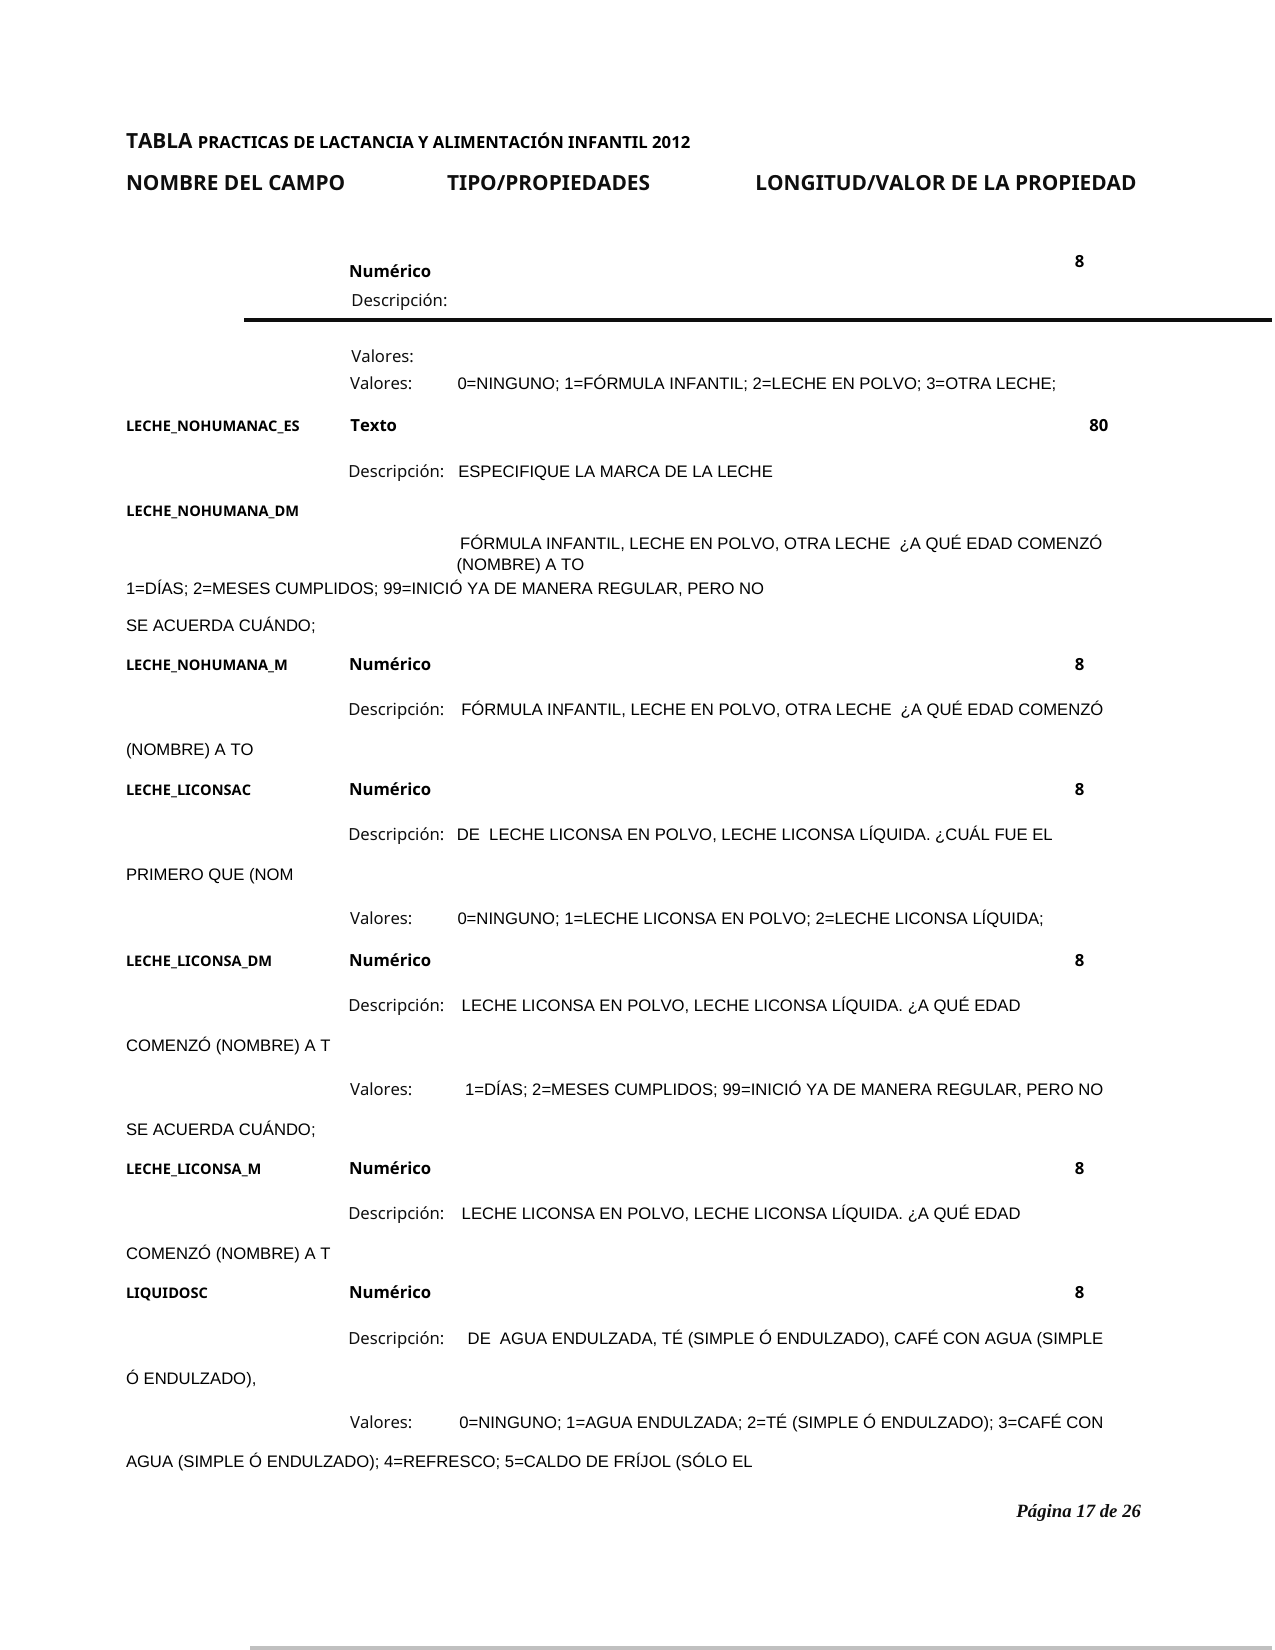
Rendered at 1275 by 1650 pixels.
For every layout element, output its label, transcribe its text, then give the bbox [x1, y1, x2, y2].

text Descripción: LECHE LICONSA EN POLVO, LECHE LICONSA LÍQUIDA. ¿A QUÉ EDAD [126, 989, 1108, 1017]
text AGUA (SIMPLE Ó ENDULZADO); 4=REFRESCO; 5=CALDO DE FRÍJOL (SÓLO EL [126, 1452, 1108, 1471]
text Descripción: DE AGUA ENDULZADA, TÉ (SIMPLE Ó ENDULZADO), CAFÉ CON AGUA (SIMPLE [126, 1322, 1108, 1350]
text Descripción: ESPECIFIQUE LA MARCA DE LA LECHE [126, 455, 1108, 483]
text Ó ENDULZADO), [126, 1369, 1108, 1388]
text LECHE_NOHUMANAC_ES Texto 80 [126, 414, 1108, 436]
text LIQUIDOSC Numérico 8 [126, 1281, 1108, 1304]
text 1=DÍAS; 2=MESES CUMPLIDOS; 99=INICIÓ YA DE MANERA REGULAR, PERO NO [126, 578, 1108, 598]
text SE ACUERDA CUÁNDO; [126, 616, 1108, 635]
text LECHE_LICONSA_M Numérico 8 [126, 1157, 1108, 1179]
text PRIMERO QUE (NOM [126, 865, 1108, 884]
text LECHE_LICONSAC Numérico 8 [126, 777, 1108, 800]
text Descripción: LECHE LICONSA EN POLVO, LECHE LICONSA LÍQUIDA. ¿A QUÉ EDAD [126, 1197, 1108, 1226]
text LECHE_NOHUMANA_M Numérico 8 [126, 653, 1108, 675]
text SE ACUERDA CUÁNDO; [126, 1119, 1108, 1139]
text COMENZÓ (NOMBRE) A T [126, 1244, 1108, 1263]
text Descripción: DE LECHE LICONSA EN POLVO, LECHE LICONSA LÍQUIDA. ¿CUÁL FUE EL [126, 818, 1108, 846]
text LECHE_LICONSA_DM Numérico 8 [126, 948, 1108, 971]
text Valores: 1=DÍAS; 2=MESES CUMPLIDOS; 99=INICIÓ YA DE MANERA REGULAR, PERO NO [126, 1073, 1108, 1101]
text FÓRMULA INFANTIL, LECHE EN POLVO, OTRA LECHE ¿A QUÉ EDAD COMENZÓ (NOMBRE) A TO [455, 534, 1108, 573]
text (NOMBRE) A TO [126, 740, 1108, 759]
text Valores: 0=NINGUNO; 1=AGUA ENDULZADA; 2=TÉ (SIMPLE Ó ENDULZADO); 3=CAFÉ CON [126, 1406, 1108, 1434]
text Descripción: FÓRMULA INFANTIL, LECHE EN POLVO, OTRA LECHE ¿A QUÉ EDAD COMENZÓ [126, 693, 1108, 722]
text Valores: 0=NINGUNO; 1=LECHE LICONSA EN POLVO; 2=LECHE LICONSA LÍQUIDA; [126, 902, 1108, 930]
text COMENZÓ (NOMBRE) A T [126, 1036, 1108, 1055]
text Valores: 0=NINGUNO; 1=FÓRMULA INFANTIL; 2=LECHE EN POLVO; 3=OTRA LECHE; [126, 367, 1108, 395]
subtitle LECHE_NOHUMANA_DM [126, 501, 1108, 521]
